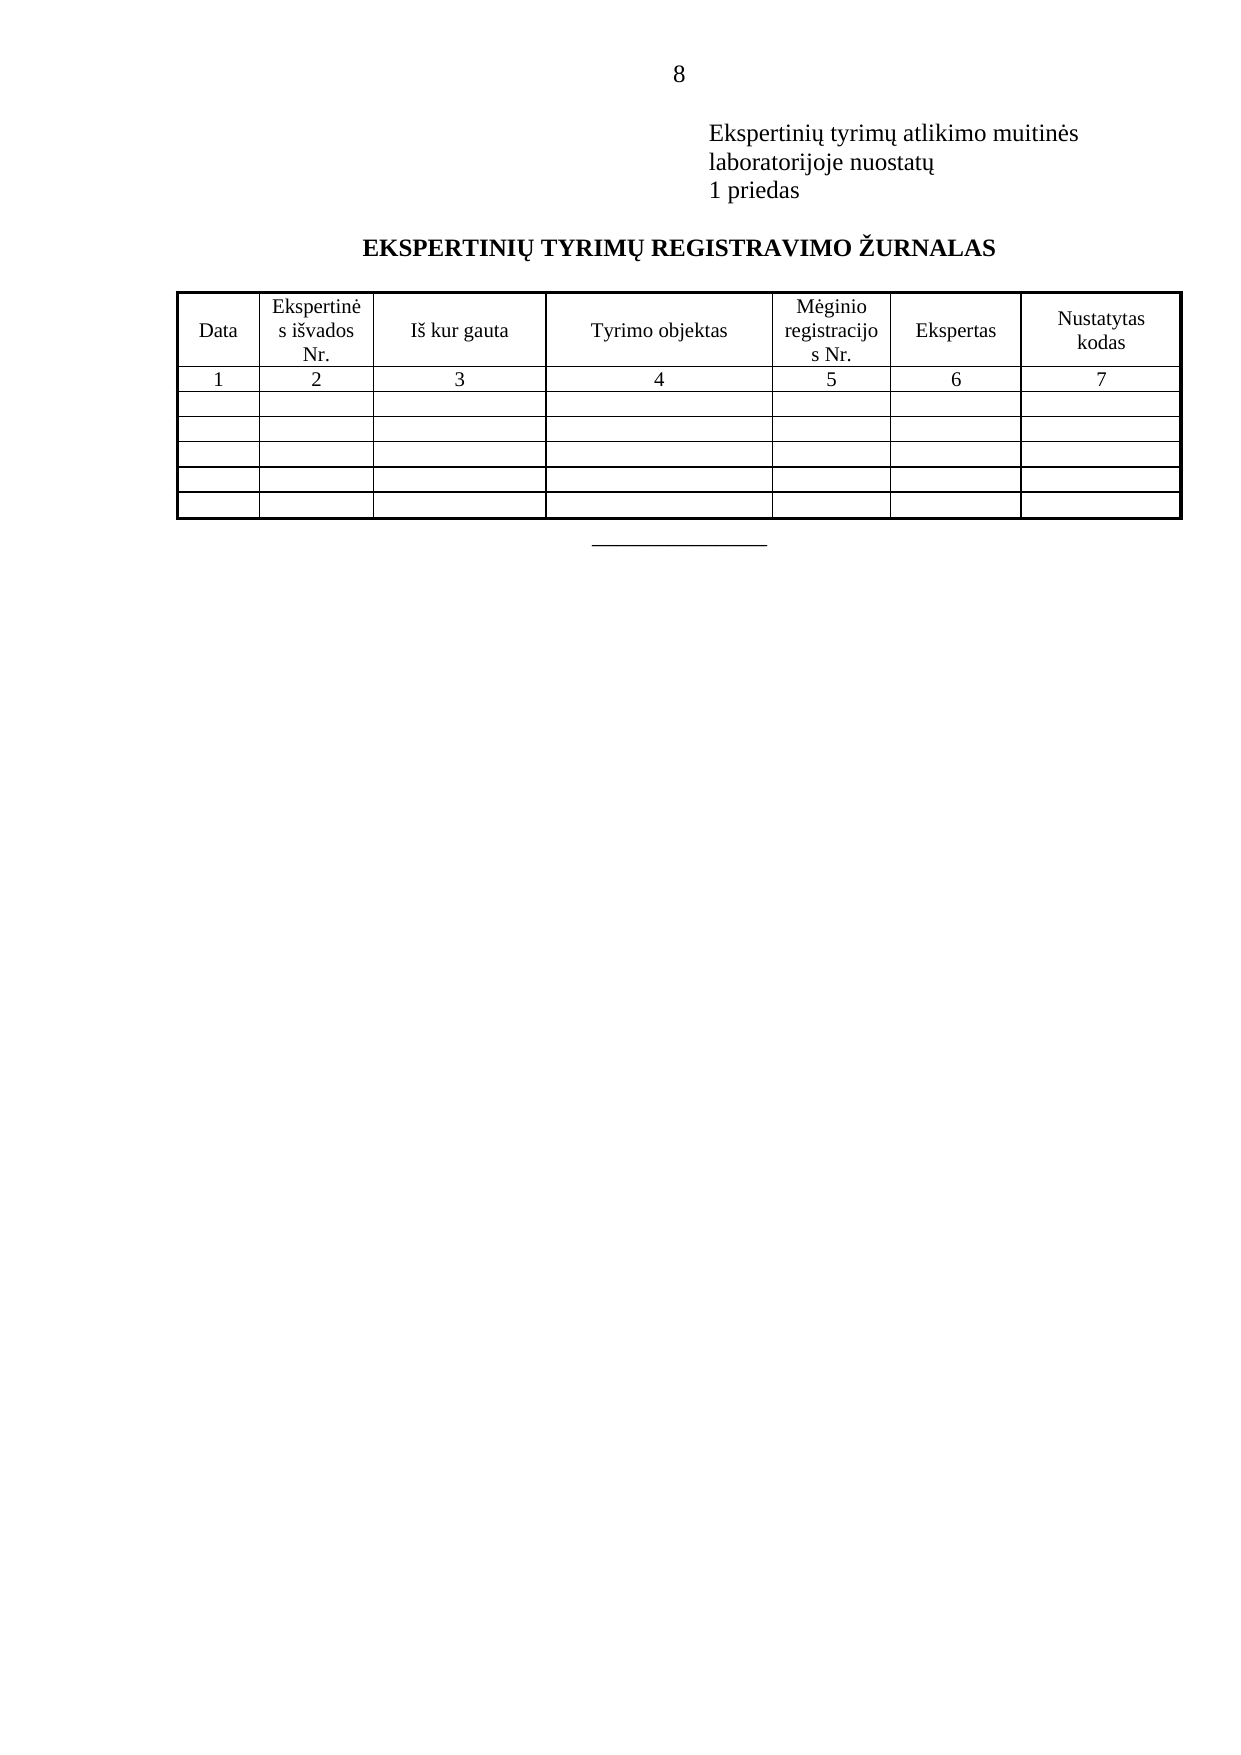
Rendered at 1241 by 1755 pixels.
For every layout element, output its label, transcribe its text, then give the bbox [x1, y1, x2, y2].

text ______________ [177, 520, 1181, 548]
table_cell [179, 442, 259, 466]
table_cell 4 [547, 367, 772, 391]
text EKSPERTINIŲ TYRIMŲ REGISTRAVIMO ŽURNALAS [177, 233, 1181, 262]
table_cell [773, 417, 890, 441]
table_cell [773, 392, 890, 416]
table_cell [260, 442, 373, 466]
table_cell [1022, 468, 1179, 491]
table_cell [547, 468, 772, 491]
table_cell [1022, 417, 1179, 441]
table_cell 1 [179, 367, 259, 391]
table_cell [773, 493, 890, 517]
table_cell [1022, 392, 1179, 416]
table_cell [260, 417, 373, 441]
table_cell [547, 442, 772, 466]
table_header Ekspertinės išvados Nr. [260, 294, 373, 366]
table_cell [179, 392, 259, 416]
text laboratorijoje nuostatų [177, 147, 1181, 176]
table_cell 6 [891, 367, 1020, 391]
table_cell [547, 493, 772, 517]
table_cell [260, 392, 373, 416]
table_cell [773, 468, 890, 491]
text 1 priedas [177, 176, 1181, 204]
table_cell [547, 417, 772, 441]
table_cell [891, 417, 1020, 441]
table_cell 3 [374, 367, 545, 391]
table_cell [260, 493, 373, 517]
table_cell [891, 493, 1020, 517]
table_cell [1022, 442, 1179, 466]
table_cell [374, 493, 545, 517]
table_header Ekspertas [891, 294, 1020, 366]
table_cell 7 [1022, 367, 1179, 391]
table_cell [374, 392, 545, 416]
table_cell [891, 468, 1020, 491]
table_cell [891, 392, 1020, 416]
table_cell [374, 468, 545, 491]
table_cell 2 [260, 367, 373, 391]
table_header Data [179, 294, 259, 366]
table_cell [260, 468, 373, 491]
table_header Nustatytas kodas [1022, 294, 1179, 366]
table_header Tyrimo objektas [547, 294, 772, 366]
table_cell [1022, 493, 1179, 517]
table_cell [374, 442, 545, 466]
table_cell [179, 468, 259, 491]
table_cell [374, 417, 545, 441]
table_cell [891, 442, 1020, 466]
table_cell 5 [773, 367, 890, 391]
table_header Iš kur gauta [374, 294, 545, 366]
table_cell [179, 493, 259, 517]
table_header Mėginio registracijos Nr. [773, 294, 890, 366]
table_cell [547, 392, 772, 416]
text Ekspertinių tyrimų atlikimo muitinės [709, 118, 1181, 147]
table_cell [773, 442, 890, 466]
table_cell [179, 417, 259, 441]
